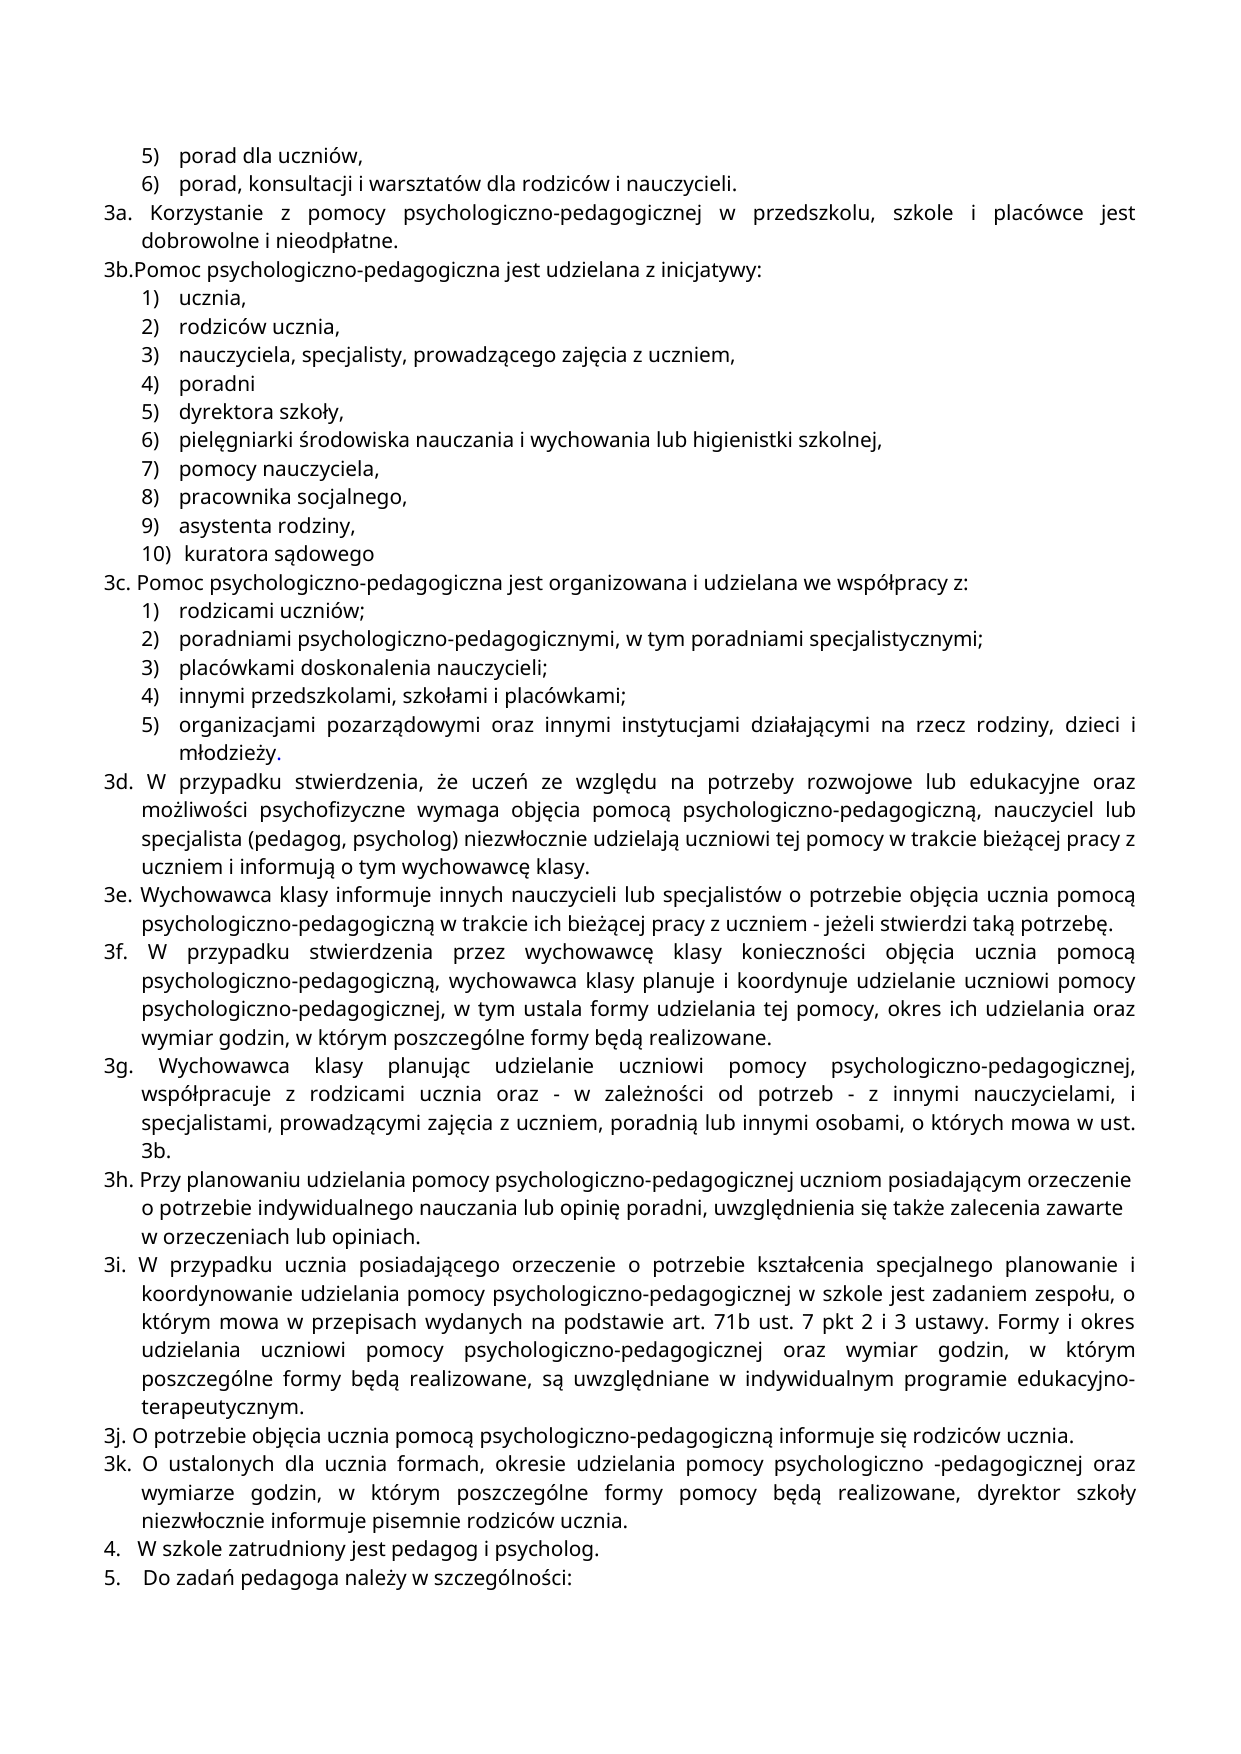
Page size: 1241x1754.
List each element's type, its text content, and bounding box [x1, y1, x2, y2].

text 3c. Pomoc psychologiczno-pedagogiczna jest organizowana i udzielana we współpracy z: [103, 568, 1137, 596]
list rodzicami uczniów; [141, 596, 1137, 624]
text 3f. W przypadku stwierdzenia przez wychowawcę klasy konieczności objęcia ucznia pomocą psychologiczno-pedagogiczną, wychowawca klasy planuje i koordynuje udzielanie uczniowi pomocy psychologiczno-pedagogicznej, w tym ustala formy udzielania tej pomocy, okres ich udzielania oraz wymiar godzin, w którym poszczególne formy będą realizowane. [103, 937, 1137, 1051]
text 3k. O ustalonych dla ucznia formach, okresie udzielania pomocy psychologiczno -pedagogicznej oraz wymiarze godzin, w którym poszczególne formy pomocy będą realizowane, dyrektor szkoły niezwłocznie informuje pisemnie rodziców ucznia. [103, 1449, 1137, 1534]
text 3b.Pomoc psychologiczno-pedagogiczna jest udzielana z inicjatywy: [103, 255, 1137, 283]
text 3j. O potrzebie objęcia ucznia pomocą psychologiczno-pedagogiczną informuje się rodziców ucznia. [103, 1421, 1137, 1449]
list rodziców ucznia, [141, 312, 1137, 340]
list nauczyciela, specjalisty, prowadzącego zajęcia z uczniem, [141, 340, 1137, 369]
list dyrektora szkoły, [141, 397, 1137, 426]
text 5. Do zadań pedagoga należy w szczególności: [103, 1563, 1137, 1591]
list poradni [141, 369, 1137, 397]
text 3e. Wychowawca klasy informuje innych nauczycieli lub specjalistów o potrzebie objęcia ucznia pomocą psychologiczno-pedagogiczną w trakcie ich bieżącej pracy z uczniem - jeżeli stwierdzi taką potrzebę. [103, 881, 1137, 937]
text 3g. Wychowawca klasy planując udzielanie uczniowi pomocy psychologiczno-pedagogicznej, współpracuje z rodzicami ucznia oraz - w zależności od potrzeb - z innymi nauczycielami, i specjalistami, prowadzącymi zajęcia z uczniem, poradnią lub innymi osobami, o których mowa w ust. 3b. [103, 1051, 1137, 1165]
text 3a. Korzystanie z pomocy psychologiczno-pedagogicznej w przedszkolu, szkole i placówce jest dobrowolne i nieodpłatne. [103, 198, 1137, 255]
list porad dla uczniów, [141, 141, 1137, 169]
text 3d. W przypadku stwierdzenia, że uczeń ze względu na potrzeby rozwojowe lub edukacyjne oraz możliwości psychofizyczne wymaga objęcia pomocą psychologiczno-pedagogiczną, nauczyciel lub specjalista (pedagog, psycholog) niezwłocznie udzielają uczniowi tej pomocy w trakcie bieżącej pracy z uczniem i informują o tym wychowawcę klasy. [103, 767, 1137, 881]
text 4. W szkole zatrudniony jest pedagog i psycholog. [103, 1534, 1137, 1563]
list pielęgniarki środowiska nauczania i wychowania lub higienistki szkolnej, [141, 426, 1137, 454]
list innymi przedszkolami, szkołami i placówkami; [141, 681, 1137, 710]
list poradniami psychologiczno-pedagogicznymi, w tym poradniami specjalistycznymi; [141, 624, 1137, 653]
list placówkami doskonalenia nauczycieli; [141, 653, 1137, 681]
list pomocy nauczyciela, [141, 454, 1137, 482]
text 3i. W przypadku ucznia posiadającego orzeczenie o potrzebie kształcenia specjalnego planowanie i koordynowanie udzielania pomocy psychologiczno-pedagogicznej w szkole jest zadaniem zespołu, o którym mowa w przepisach wydanych na podstawie art. 71b ust. 7 pkt 2 i 3 ustawy. Formy i okres udzielania uczniowi pomocy psychologiczno-pedagogicznej oraz wymiar godzin, w którym poszczególne formy będą realizowane, są uwzględniane w indywidualnym programie edukacyjno-terapeutycznym. [103, 1250, 1137, 1421]
list pracownika socjalnego, [141, 482, 1137, 511]
list kuratora sądowego [141, 539, 1137, 568]
list ucznia, [141, 283, 1137, 312]
list asystenta rodziny, [141, 511, 1137, 539]
list organizacjami pozarządowymi oraz innymi instytucjami działającymi na rzecz rodziny, dzieci i młodzieży. [141, 710, 1137, 767]
list porad, konsultacji i warsztatów dla rodziców i nauczycieli. [141, 169, 1137, 198]
text 3h. Przy planowaniu udzielania pomocy psychologiczno-pedagogicznej uczniom posiadającym orzeczenie o potrzebie indywidualnego nauczania lub opinię poradni, uwzględnienia się także zalecenia zawarte w orzeczeniach lub opiniach. [103, 1165, 1137, 1250]
